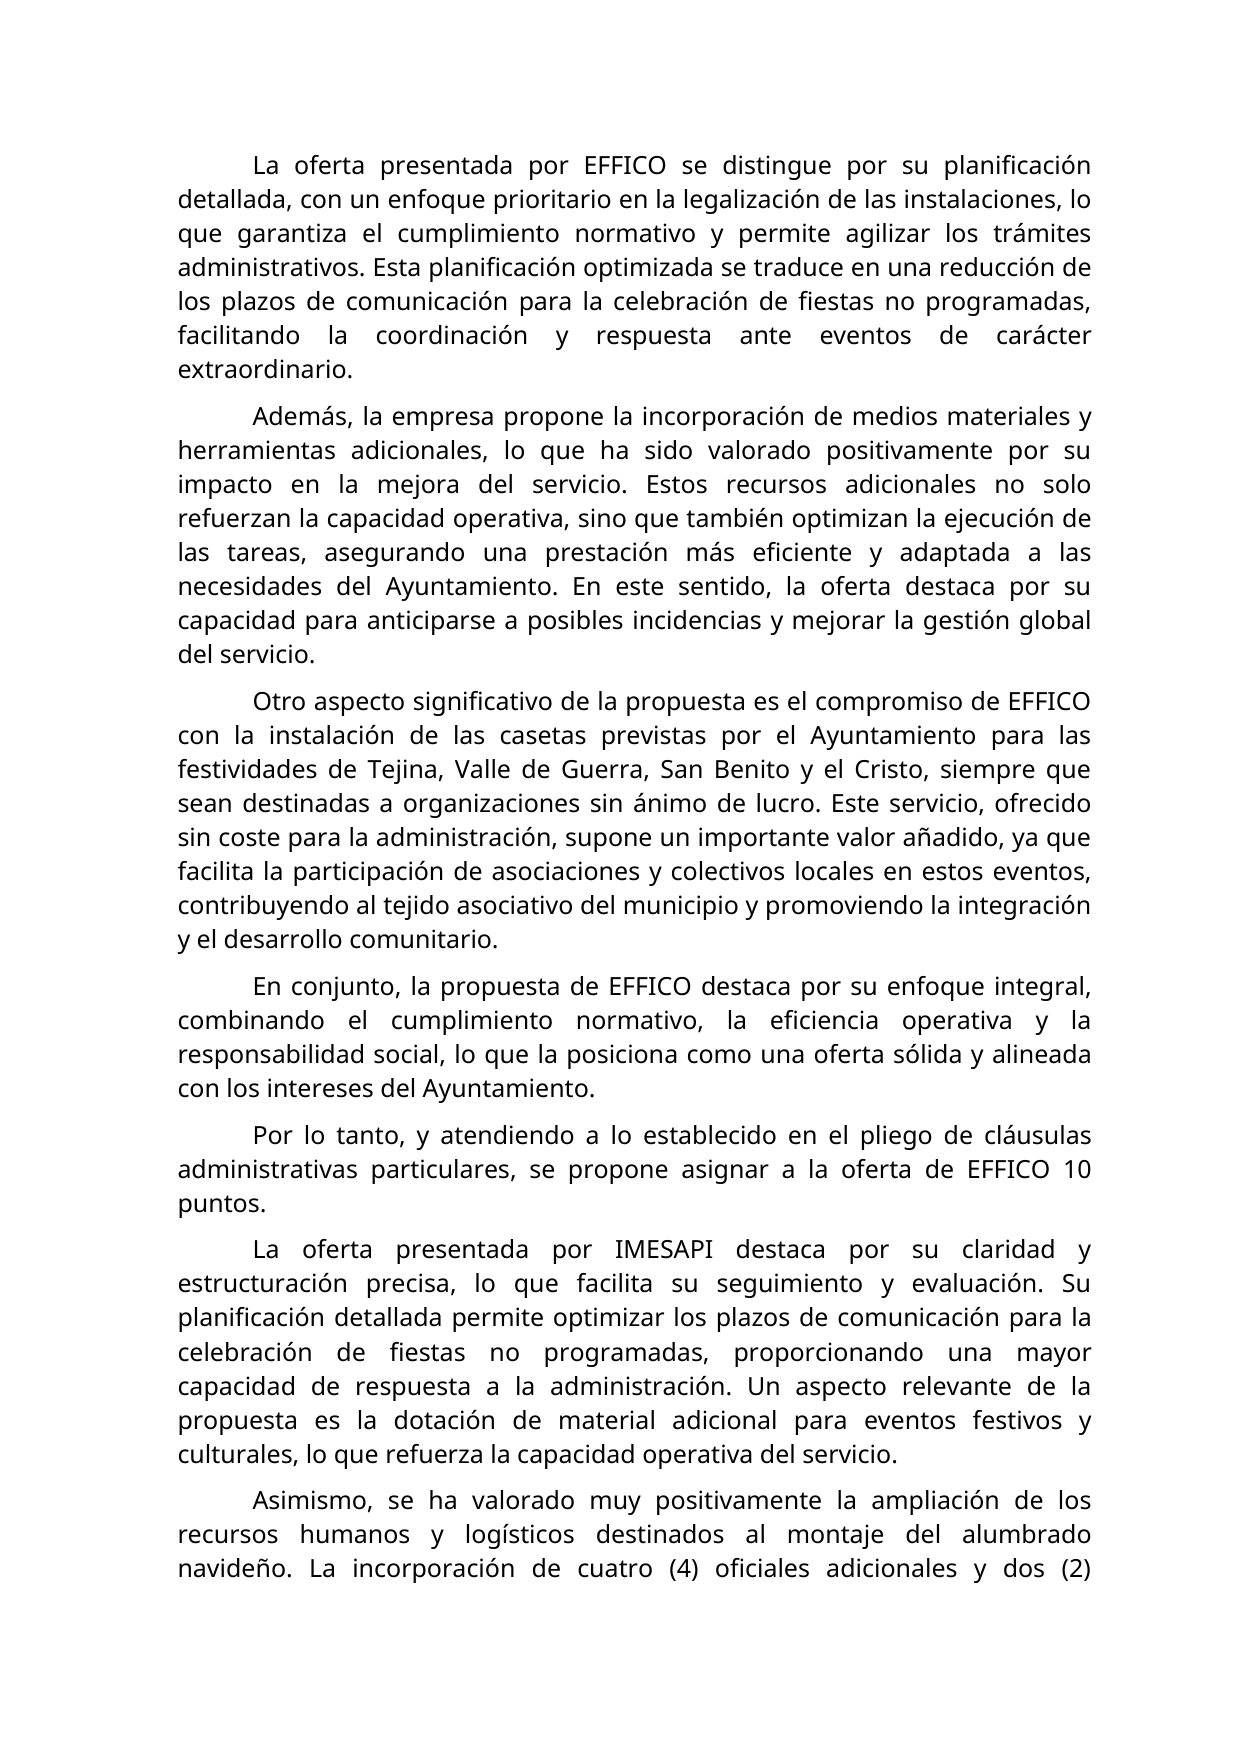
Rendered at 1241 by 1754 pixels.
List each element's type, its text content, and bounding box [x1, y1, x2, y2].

text En conjunto, la propuesta de EFFICO destaca por su enfoque integral, combinando el cumplimiento normativo, la eficiencia operativa y la responsabilidad social, lo que la posiciona como una oferta sólida y alineada con los intereses del Ayuntamiento. [177, 968, 1093, 1105]
text Además, la empresa propone la incorporación de medios materiales y herramientas adicionales, lo que ha sido valorado positivamente por su impacto en la mejora del servicio. Estos recursos adicionales no solo refuerzan la capacidad operativa, sino que también optimizan la ejecución de las tareas, asegurando una prestación más eficiente y adaptada a las necesidades del Ayuntamiento. En este sentido, la oferta destaca por su capacidad para anticiparse a posibles incidencias y mejorar la gestión global del servicio. [177, 398, 1093, 671]
text Otro aspecto significativo de la propuesta es el compromiso de EFFICO con la instalación de las casetas previstas por el Ayuntamiento para las festividades de Tejina, Valle de Guerra, San Benito y el Cristo, siempre que sean destinadas a organizaciones sin ánimo de lucro. Este servicio, ofrecido sin coste para la administración, supone un importante valor añadido, ya que facilita la participación de asociaciones y colectivos locales en estos eventos, contribuyendo al tejido asociativo del municipio y promoviendo la integración y el desarrollo comunitario. [177, 683, 1093, 956]
text La oferta presentada por IMESAPI destaca por su claridad y estructuración precisa, lo que facilita su seguimiento y evaluación. Su planificación detallada permite optimizar los plazos de comunicación para la celebración de fiestas no programadas, proporcionando una mayor capacidad de respuesta a la administración. Un aspecto relevante de la propuesta es la dotación de material adicional para eventos festivos y culturales, lo que refuerza la capacidad operativa del servicio. [177, 1232, 1093, 1470]
text Asimismo, se ha valorado muy positivamente la ampliación de los recursos humanos y logísticos destinados al montaje del alumbrado navideño. La incorporación de cuatro (4) oficiales adicionales y dos (2) [177, 1483, 1093, 1585]
text Por lo tanto, y atendiendo a lo establecido en el pliego de cláusulas administrativas particulares, se propone asignar a la oferta de EFFICO 10 puntos. [177, 1117, 1093, 1219]
text La oferta presentada por EFFICO se distingue por su planificación detallada, con un enfoque prioritario en la legalización de las instalaciones, lo que garantiza el cumplimiento normativo y permite agilizar los trámites administrativos. Esta planificación optimizada se traduce en una reducción de los plazos de comunicación para la celebración de fiestas no programadas, facilitando la coordinación y respuesta ante eventos de carácter extraordinario. [177, 148, 1093, 386]
